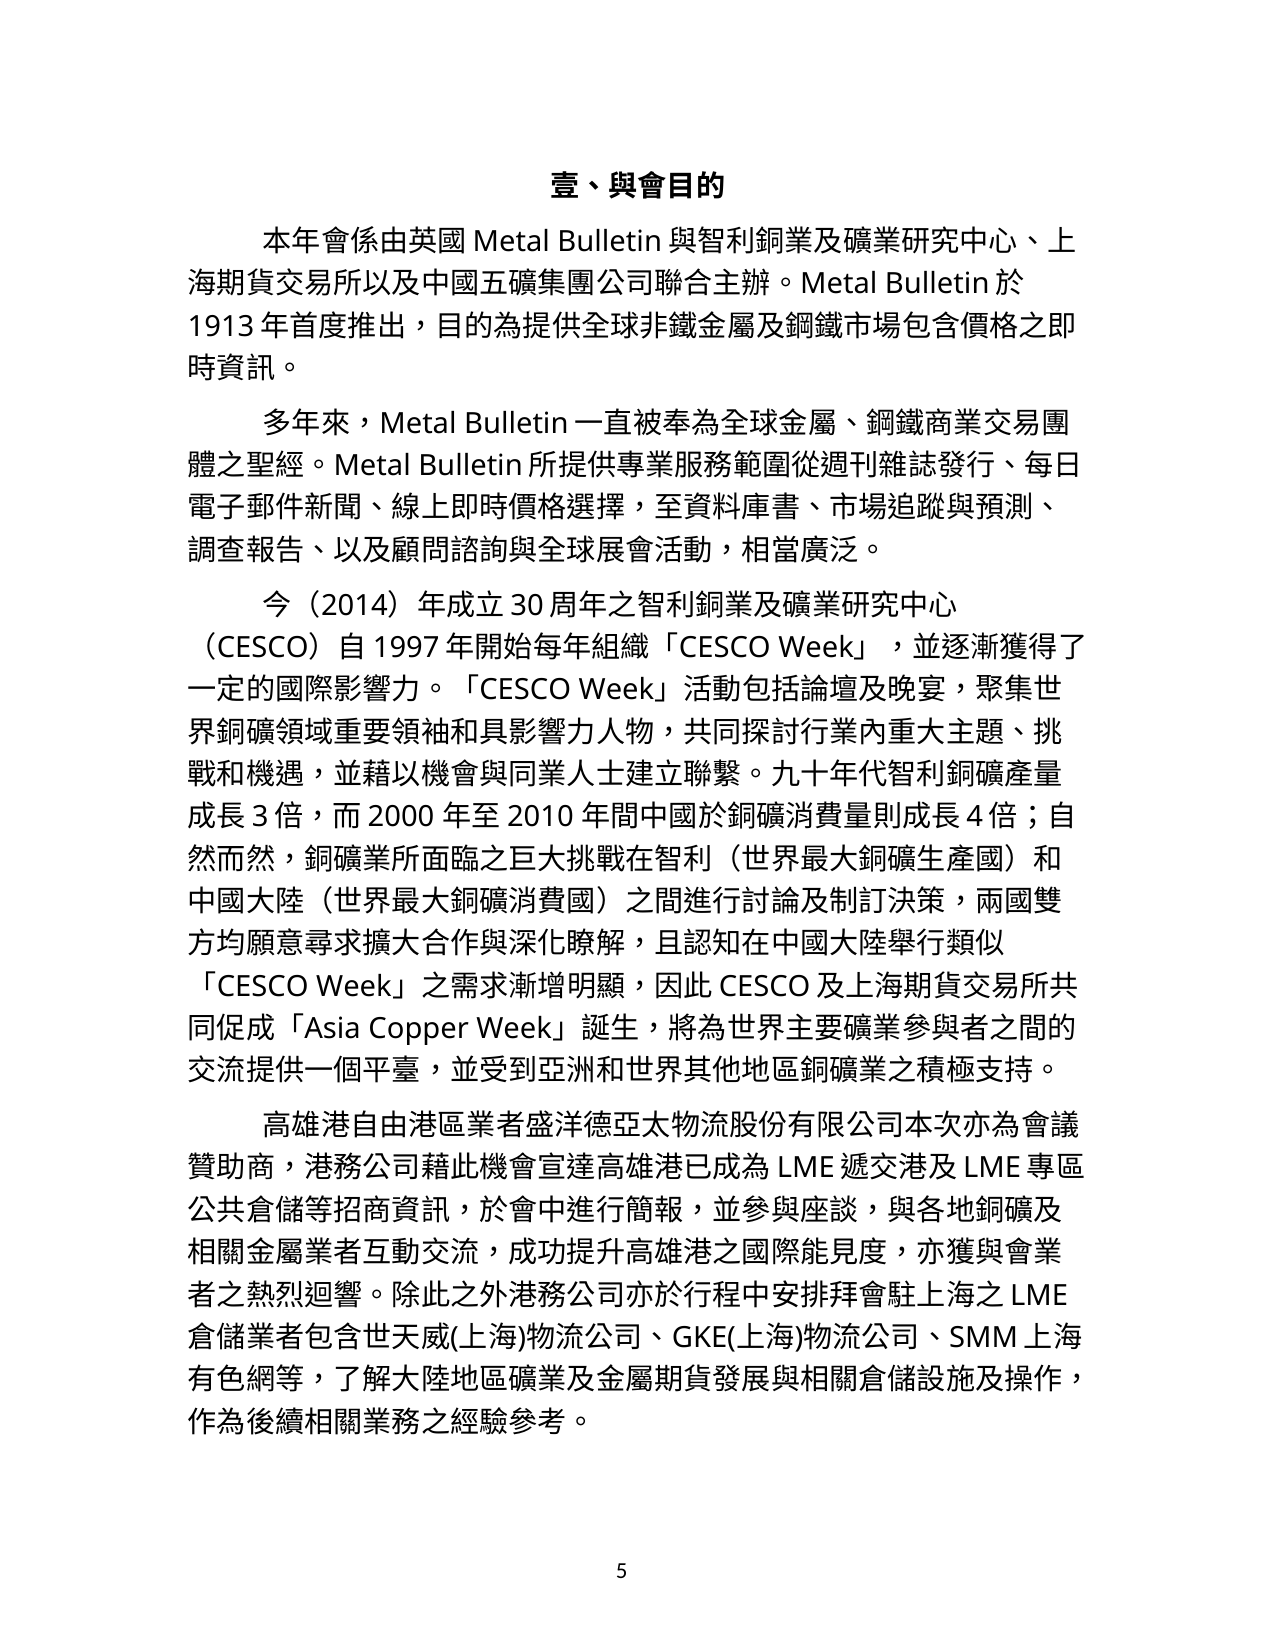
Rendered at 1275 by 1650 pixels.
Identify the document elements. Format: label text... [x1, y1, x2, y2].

text 今（2014）年成立30周年之智利銅業及礦業研究中心（CESCO）自1997年開始每年組織「CESCO Week」，並逐漸獲得了一定的國際影響力。「CESCO Week」活動包括論壇及晚宴，聚集世界銅礦領域重要領袖和具影響力人物，共同探討行業內重大主題、挑戰和機遇，並藉以機會與同業人士建立聯繫。九十年代智利銅礦產量成長3倍，而2000 年至 2010 年間中國於銅礦消費量則成長4倍；自然而然，銅礦業所面臨之巨大挑戰在智利（世界最大銅礦生產國）和中國大陸（世界最大銅礦消費國）之間進行討論及制訂決策，兩國雙方均願意尋求擴大合作與深化瞭解，且認知在中國大陸舉行類似「CESCO Week」之需求漸增明顯，因此CESCO及上海期貨交易所共同促成「Asia Copper Week」誕生，將為世界主要礦業參與者之間的交流提供一個平臺，並受到亞洲和世界其他地區銅礦業之積極支持。 [187, 581, 1087, 1089]
text 壹、與會目的 [187, 162, 1087, 205]
text 本年會係由英國Metal Bulletin與智利銅業及礦業研究中心、上海期貨交易所以及中國五礦集團公司聯合主辦。Metal Bulletin於1913年首度推出，目的為提供全球非鐵金屬及鋼鐵市場包含價格之即時資訊。 [187, 217, 1087, 387]
text 高雄港自由港區業者盛洋德亞太物流股份有限公司本次亦為會議贊助商，港務公司藉此機會宣達高雄港已成為LME遞交港及LME專區公共倉儲等招商資訊，於會中進行簡報，並參與座談，與各地銅礦及相關金屬業者互動交流，成功提升高雄港之國際能見度，亦獲與會業者之熱烈迴響。除此之外港務公司亦於行程中安排拜會駐上海之LME倉儲業者包含世天威(上海)物流公司、GKE(上海)物流公司、SMM上海有色網等，了解大陸地區礦業及金屬期貨發展與相關倉儲設施及操作，作為後續相關業務之經驗參考。 [187, 1102, 1087, 1440]
text 多年來，Metal Bulletin一直被奉為全球金屬、鋼鐵商業交易團體之聖經。Metal Bulletin所提供專業服務範圍從週刊雜誌發行、每日電子郵件新聞、線上即時價格選擇，至資料庫書、市場追蹤與預測、調查報告、以及顧問諮詢與全球展會活動，相當廣泛。 [187, 399, 1087, 569]
